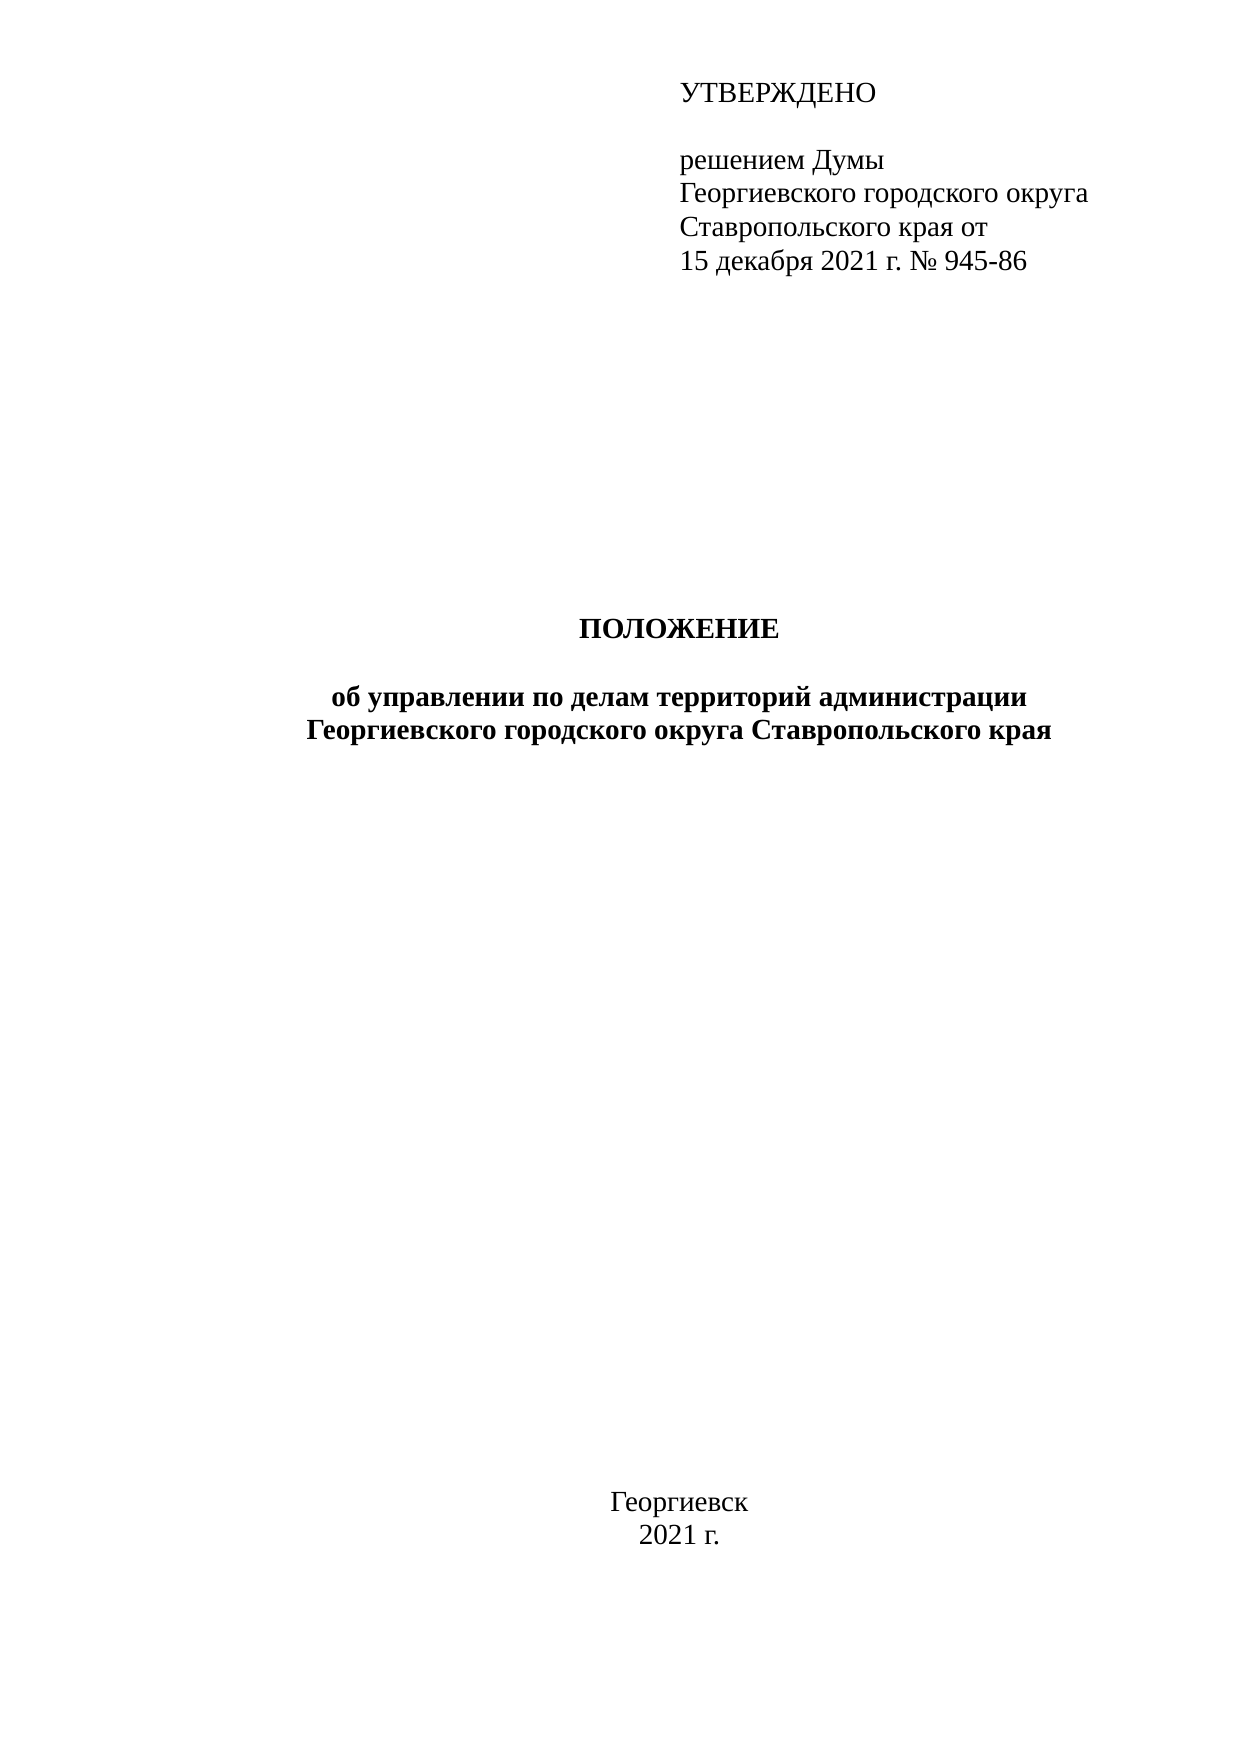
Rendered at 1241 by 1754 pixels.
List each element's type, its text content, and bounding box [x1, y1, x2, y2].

text об управлении по делам территорий администрации [177, 679, 1181, 712]
text Положение [177, 612, 1181, 645]
text Георгиевского городского округа Ставропольского края [177, 712, 1181, 746]
text Георгиевского городского округа [679, 176, 1181, 209]
text 2021 г. [177, 1517, 1181, 1551]
text УТВЕРЖДЕНО [679, 75, 1181, 108]
text решением Думы [679, 142, 1181, 176]
text Георгиевск [177, 1484, 1181, 1517]
text Ставропольского края от [679, 209, 1181, 243]
text 15 декабря 2021 г. № 945-86 [679, 243, 1181, 276]
